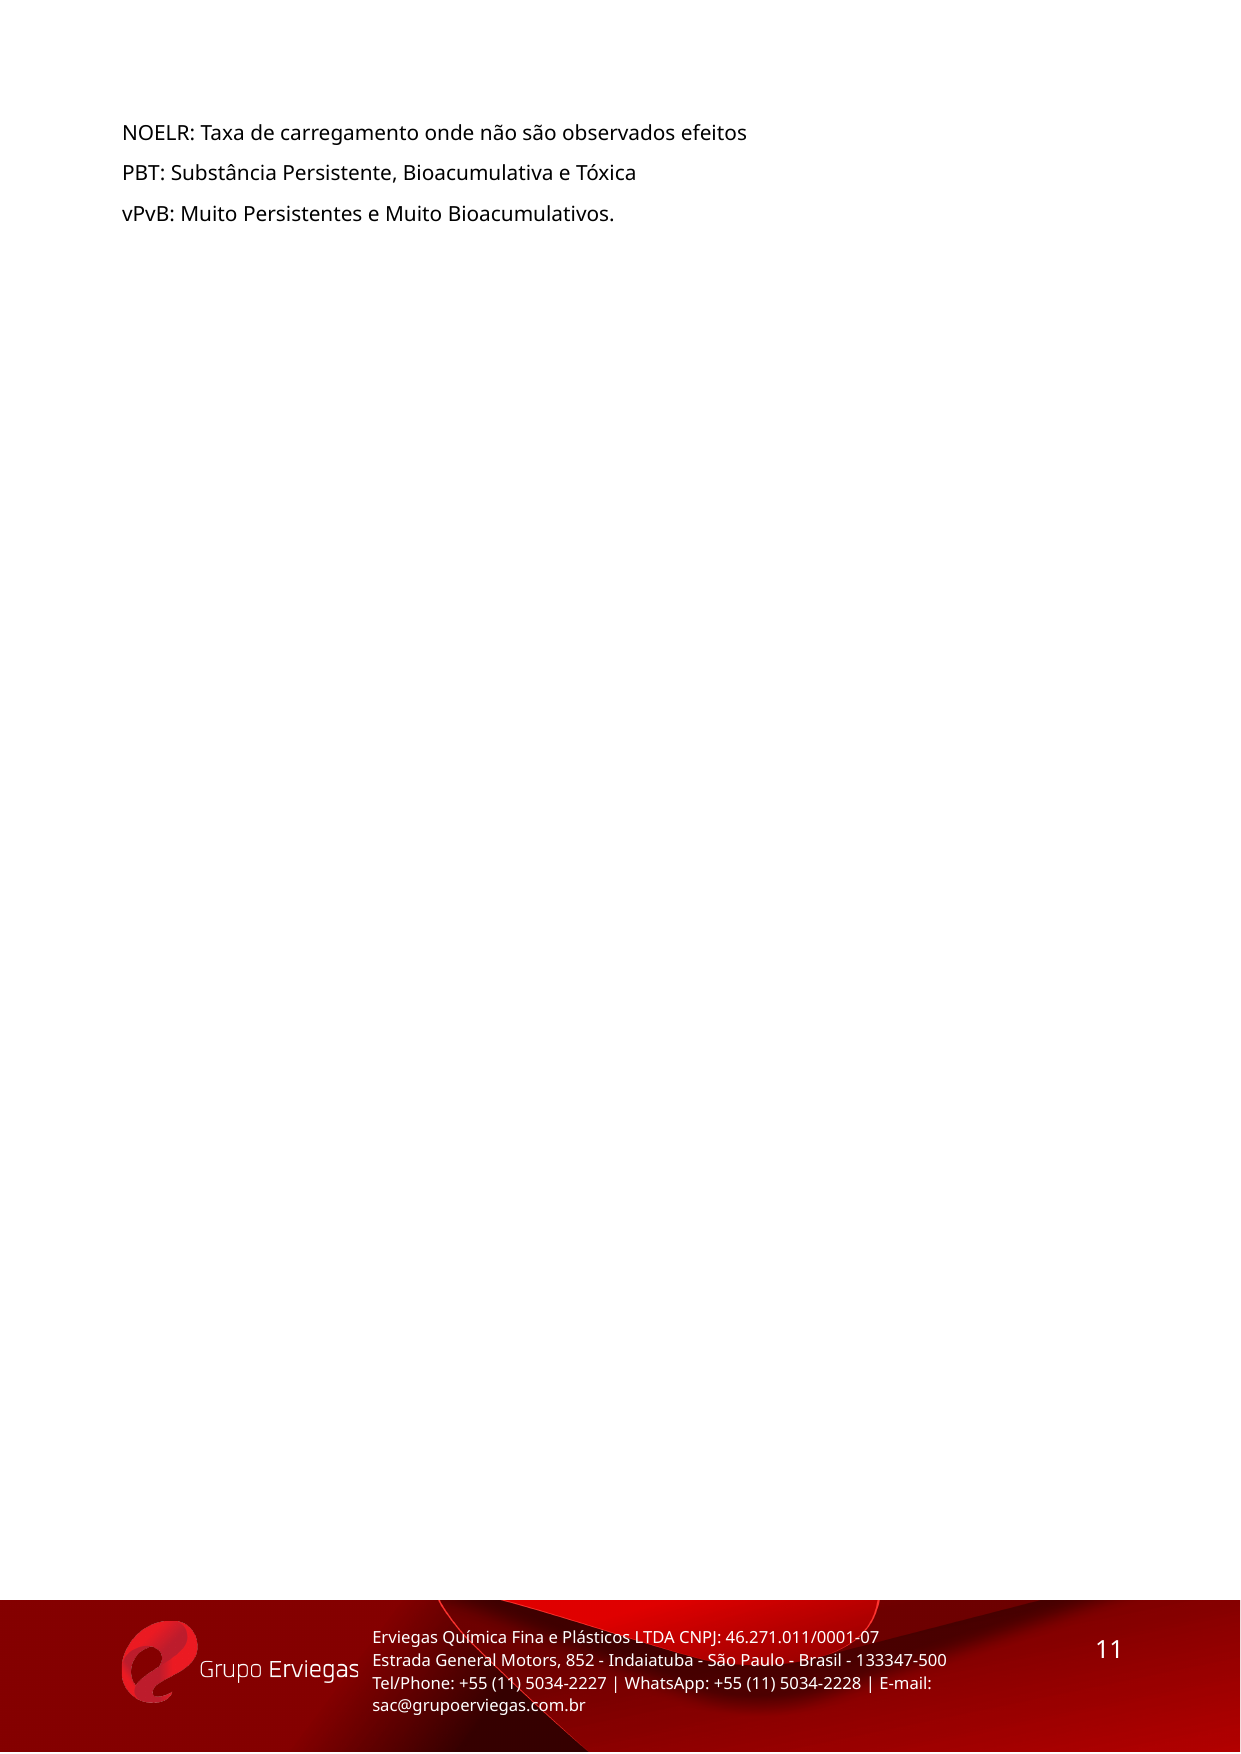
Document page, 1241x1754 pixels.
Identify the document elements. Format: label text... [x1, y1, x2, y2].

text PBT: Substância Persistente, Bioacumulativa e Tóxica [122, 158, 1123, 187]
picture [121, 1621, 359, 1703]
text vPvB: Muito Persistentes e Muito Bioacumulativos. [122, 199, 1123, 227]
text NOELR: Taxa de carregamento onde não são observados efeitos [122, 118, 1123, 147]
